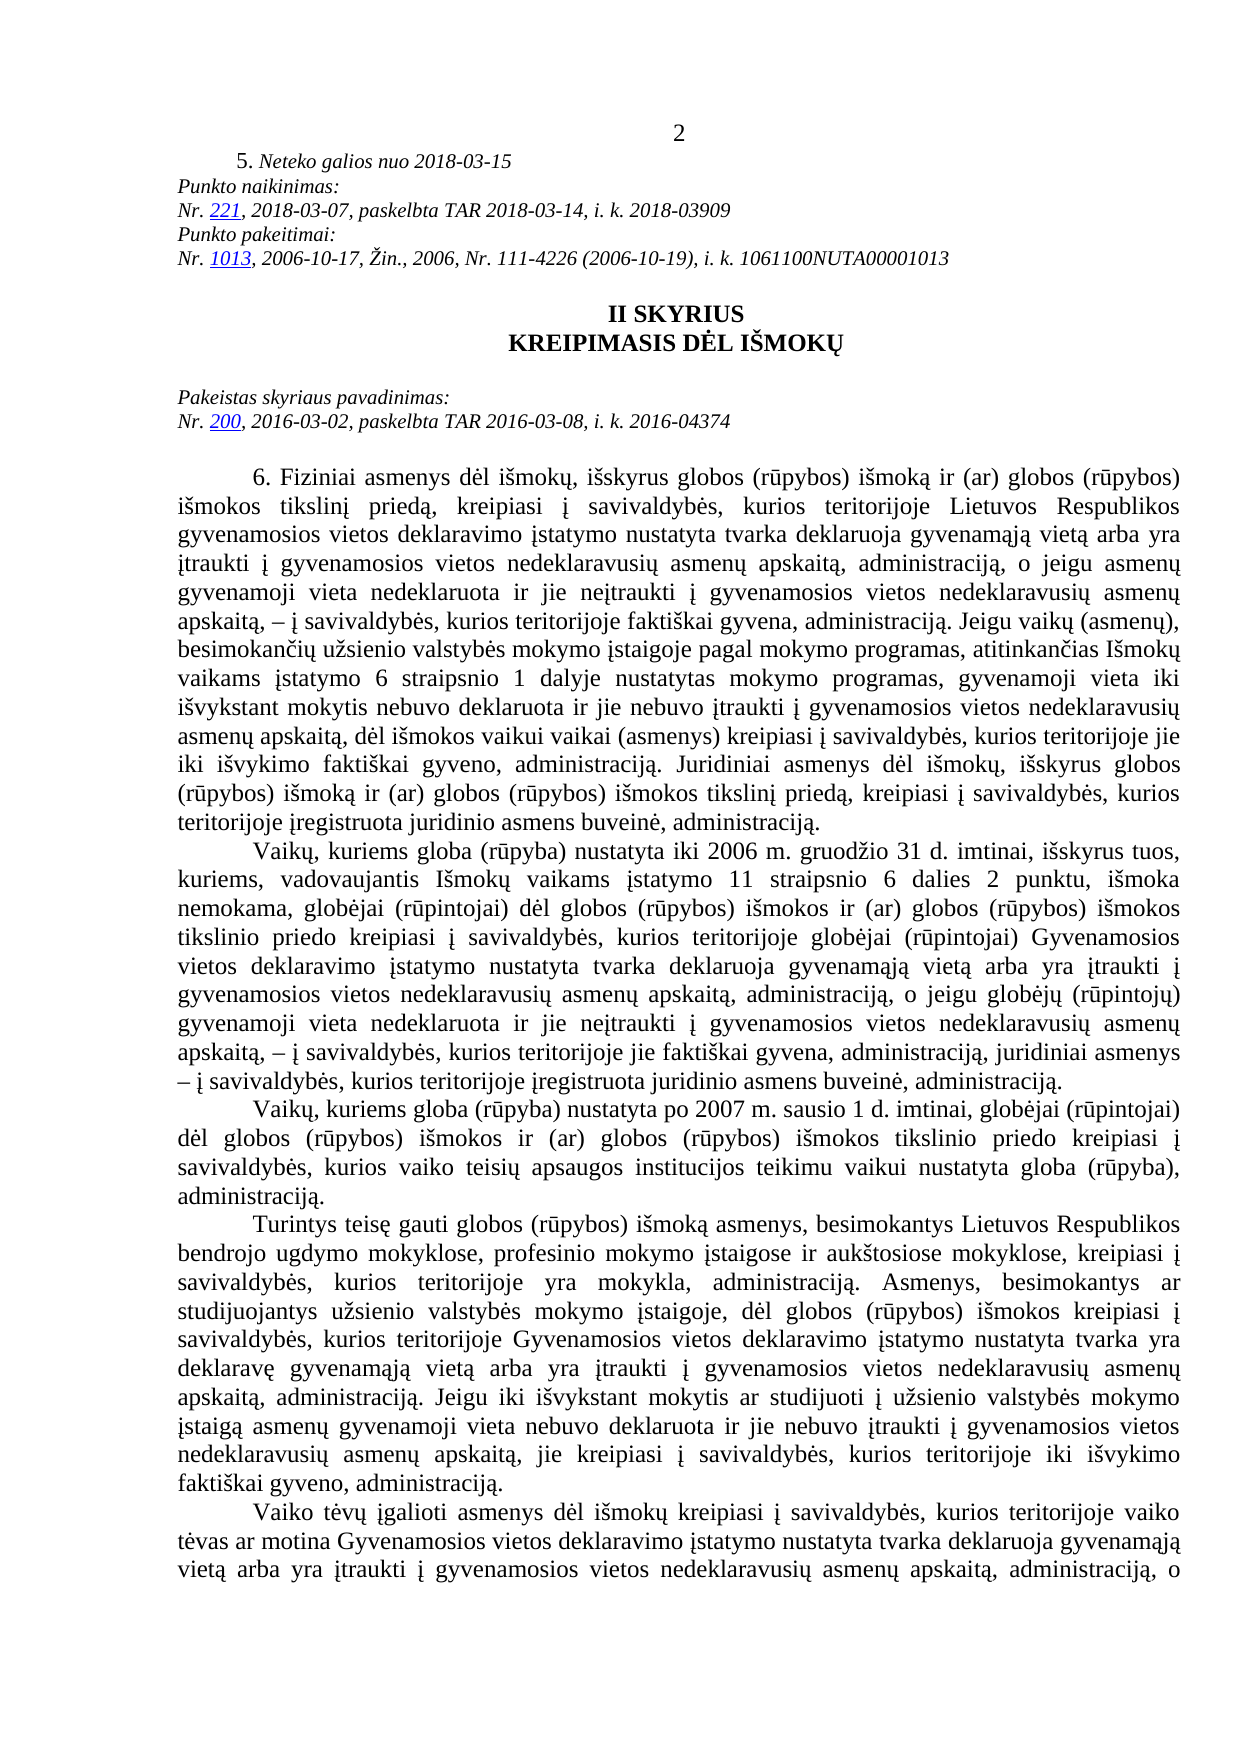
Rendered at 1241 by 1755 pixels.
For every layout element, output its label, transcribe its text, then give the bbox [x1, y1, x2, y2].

text Punkto pakeitimai: [177, 222, 1181, 246]
text 5. Neteko galios nuo 2018-03-15 [177, 148, 1181, 174]
text Pakeistas skyriaus pavadinimas: [177, 385, 1181, 409]
text Nr. 200, 2016-03-02, paskelbta TAR 2016-03-08, i. k. 2016-04374 [177, 409, 1181, 433]
text Punkto naikinimas: [177, 174, 1181, 198]
text Vaikų, kuriems globa (rūpyba) nustatyta po 2007 m. sausio 1 d. imtinai, globėjai (rūpintojai) dėl globos (rūpybos) išmokos ir (ar) globos (rūpybos) išmokos tikslinio priedo kreipiasi į savivaldybės, kurios vaiko teisių apsaugos institucijos teikimu vaikui nustatyta globa (rūpyba), administraciją. [177, 1094, 1181, 1209]
text Vaiko tėvų įgalioti asmenys dėl išmokų kreipiasi į savivaldybės, kurios teritorijoje vaiko tėvas ar motina Gyvenamosios vietos deklaravimo įstatymo nustatyta tvarka deklaruoja gyvenamąją vietą arba yra įtraukti į gyvenamosios vietos nedeklaravusių asmenų apskaitą, administraciją, o [177, 1497, 1181, 1583]
text Vaikų, kuriems globa (rūpyba) nustatyta iki 2006 m. gruodžio 31 d. imtinai, išskyrus tuos, kuriems, vadovaujantis Išmokų vaikams įstatymo 11 straipsnio 6 dalies 2 punktu, išmoka nemokama, globėjai (rūpintojai) dėl globos (rūpybos) išmokos ir (ar) globos (rūpybos) išmokos tikslinio priedo kreipiasi į savivaldybės, kurios teritorijoje globėjai (rūpintojai) Gyvenamosios vietos deklaravimo įstatymo nustatyta tvarka deklaruoja gyvenamąją vietą arba yra įtraukti į gyvenamosios vietos nedeklaravusių asmenų apskaitą, administraciją, o jeigu globėjų (rūpintojų) gyvenamoji vieta nedeklaruota ir jie neįtraukti į gyvenamosios vietos nedeklaravusių asmenų apskaitą, – į savivaldybės, kurios teritorijoje jie faktiškai gyvena, administraciją, juridiniai asmenys – į savivaldybės, kurios teritorijoje įregistruota juridinio asmens buveinė, administraciją. [177, 836, 1181, 1094]
text Nr. 1013, 2006-10-17, Žin., 2006, Nr. 111-4226 (2006-10-19), i. k. 1061100NUTA00001013 [177, 246, 1181, 270]
text Nr. 221, 2018-03-07, paskelbta TAR 2018-03-14, i. k. 2018-03909 [177, 198, 1181, 222]
text II SKYRIUS KREIPIMASIS DĖL IŠMOKŲ [177, 299, 1181, 356]
text Turintys teisę gauti globos (rūpybos) išmoką asmenys, besimokantys Lietuvos Respublikos bendrojo ugdymo mokyklose, profesinio mokymo įstaigose ir aukštosiose mokyklose, kreipiasi į savivaldybės, kurios teritorijoje yra mokykla, administraciją. Asmenys, besimokantys ar studijuojantys užsienio valstybės mokymo įstaigoje, dėl globos (rūpybos) išmokos kreipiasi į savivaldybės, kurios teritorijoje Gyvenamosios vietos deklaravimo įstatymo nustatyta tvarka yra deklaravę gyvenamąją vietą arba yra įtraukti į gyvenamosios vietos nedeklaravusių asmenų apskaitą, administraciją. Jeigu iki išvykstant mokytis ar studijuoti į užsienio valstybės mokymo įstaigą asmenų gyvenamoji vieta nebuvo deklaruota ir jie nebuvo įtraukti į gyvenamosios vietos nedeklaravusių asmenų apskaitą, jie kreipiasi į savivaldybės, kurios teritorijoje iki išvykimo faktiškai gyveno, administraciją. [177, 1209, 1181, 1497]
text 6. Fiziniai asmenys dėl išmokų, išskyrus globos (rūpybos) išmoką ir (ar) globos (rūpybos) išmokos tikslinį priedą, kreipiasi į savivaldybės, kurios teritorijoje Lietuvos Respublikos gyvenamosios vietos deklaravimo įstatymo nustatyta tvarka deklaruoja gyvenamąją vietą arba yra įtraukti į gyvenamosios vietos nedeklaravusių asmenų apskaitą, administraciją, o jeigu asmenų gyvenamoji vieta nedeklaruota ir jie neįtraukti į gyvenamosios vietos nedeklaravusių asmenų apskaitą, – į savivaldybės, kurios teritorijoje faktiškai gyvena, administraciją. Jeigu vaikų (asmenų), besimokančių užsienio valstybės mokymo įstaigoje pagal mokymo programas, atitinkančias Išmokų vaikams įstatymo 6 straipsnio 1 dalyje nustatytas mokymo programas, gyvenamoji vieta iki išvykstant mokytis nebuvo deklaruota ir jie nebuvo įtraukti į gyvenamosios vietos nedeklaravusių asmenų apskaitą, dėl išmokos vaikui vaikai (asmenys) kreipiasi į savivaldybės, kurios teritorijoje jie iki išvykimo faktiškai gyveno, administraciją. Juridiniai asmenys dėl išmokų, išskyrus globos (rūpybos) išmoką ir (ar) globos (rūpybos) išmokos tikslinį priedą, kreipiasi į savivaldybės, kurios teritorijoje įregistruota juridinio asmens buveinė, administraciją. [177, 462, 1181, 836]
